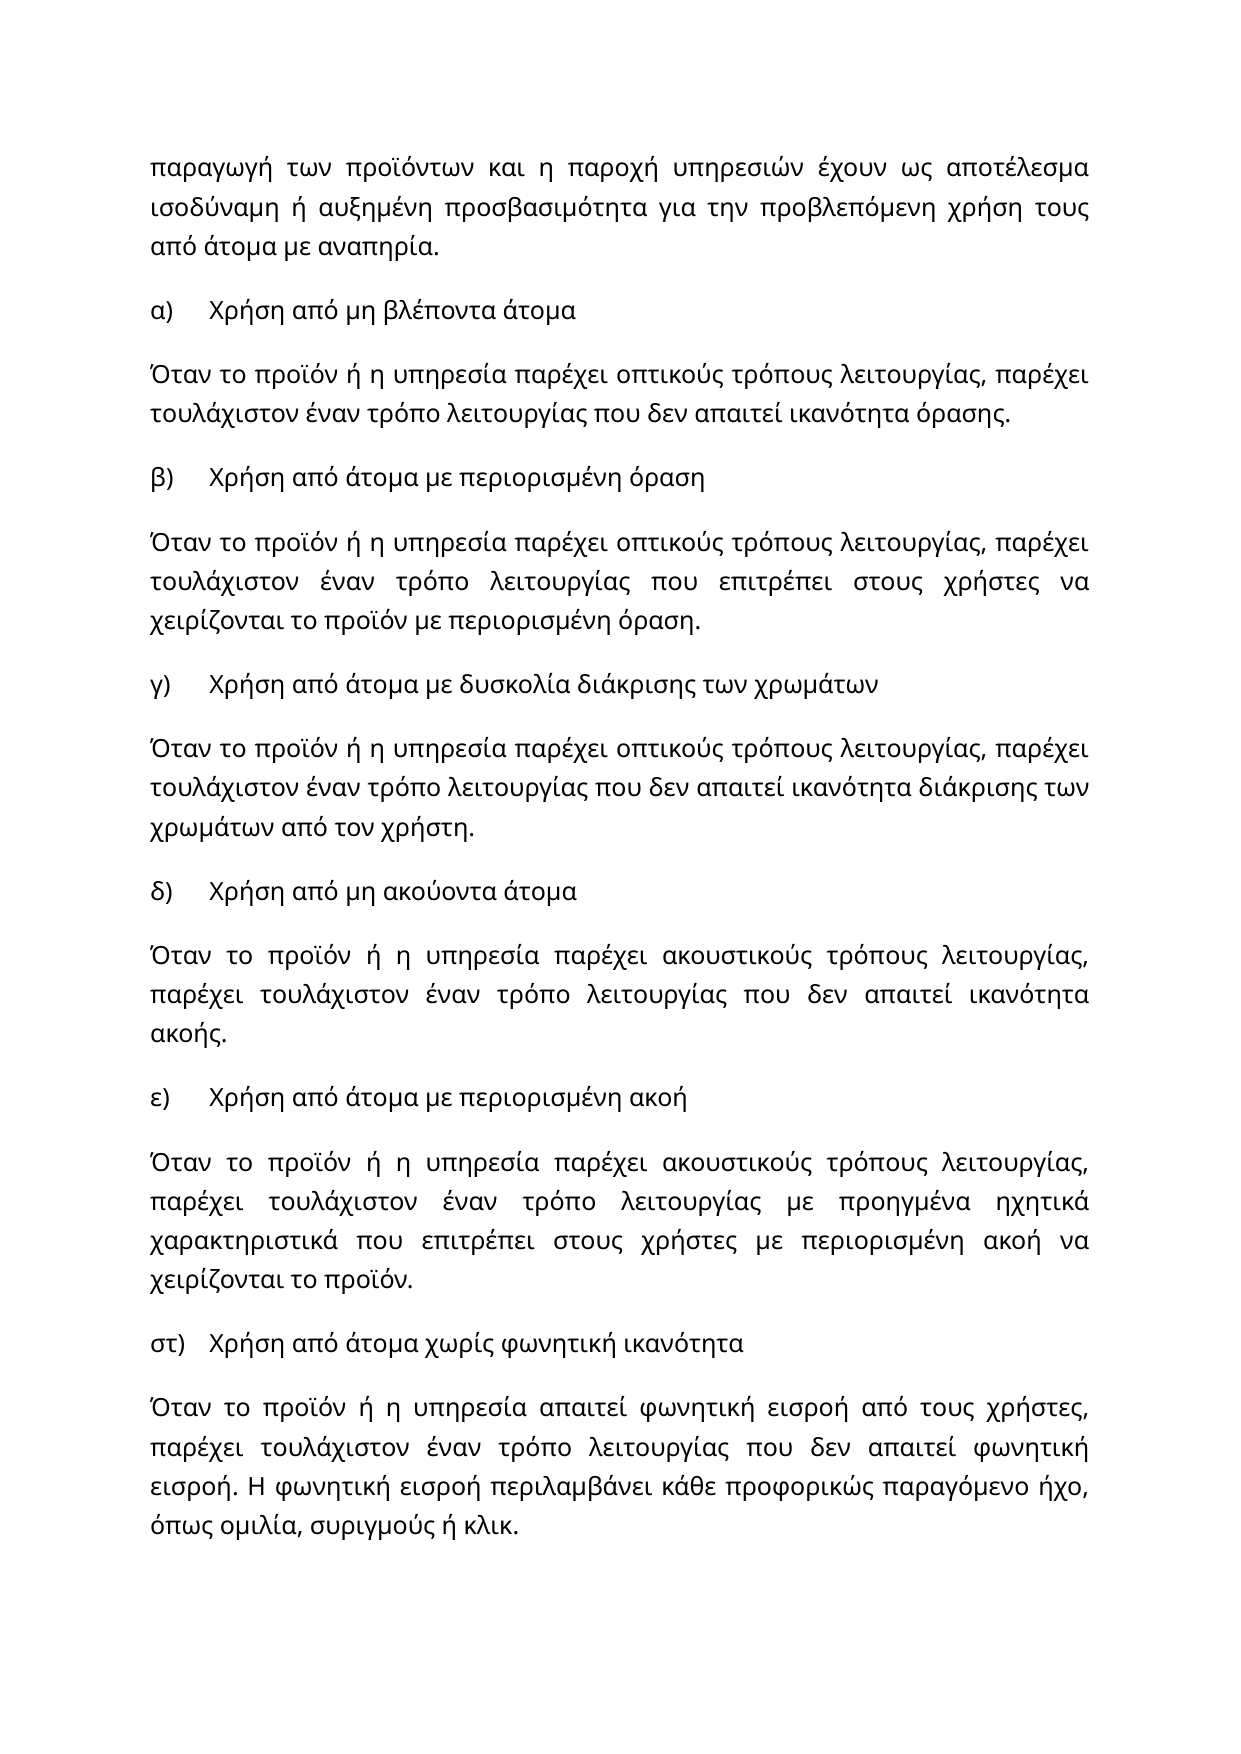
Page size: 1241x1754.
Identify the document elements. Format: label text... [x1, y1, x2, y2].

text Όταν το προϊόν ή η υπηρεσία παρέχει ακουστικούς τρόπους λειτουργίας, παρέχει τουλάχιστον έναν τρόπο λειτουργίας με προηγμένα ηχητικά χαρακτηριστικά που επιτρέπει στους χρήστες με περιορισμένη ακοή να χειρίζονται το προϊόν. [150, 1144, 1090, 1296]
list β) Χρήση από άτομα με περιορισμένη όραση [150, 460, 1090, 494]
list γ) Χρήση από άτομα με δυσκολία διάκρισης των χρωμάτων [150, 667, 1090, 701]
text παραγωγή των προϊόντων και η παροχή υπηρεσιών έχουν ως αποτέλεσμα ισοδύναμη ή αυξημένη προσβασιμότητα για την προβλεπόμενη χρήση τους από άτομα με αναπηρία. [150, 150, 1090, 262]
list ε) Χρήση από άτομα με περιορισμένη ακοή [150, 1080, 1090, 1114]
text Όταν το προϊόν ή η υπηρεσία παρέχει οπτικούς τρόπους λειτουργίας, παρέχει τουλάχιστον έναν τρόπο λειτουργίας που δεν απαιτεί ικανότητα όρασης. [150, 357, 1090, 430]
list στ) Χρήση από άτομα χωρίς φωνητική ικανότητα [150, 1326, 1090, 1360]
text Όταν το προϊόν ή η υπηρεσία παρέχει οπτικούς τρόπους λειτουργίας, παρέχει τουλάχιστον έναν τρόπο λειτουργίας που δεν απαιτεί ικανότητα διάκρισης των χρωμάτων από τον χρήστη. [150, 731, 1090, 843]
text Όταν το προϊόν ή η υπηρεσία παρέχει οπτικούς τρόπους λειτουργίας, παρέχει τουλάχιστον έναν τρόπο λειτουργίας που επιτρέπει στους χρήστες να χειρίζονται το προϊόν με περιορισμένη όραση. [150, 524, 1090, 637]
list δ) Χρήση από μη ακούοντα άτομα [150, 873, 1090, 907]
text Όταν το προϊόν ή η υπηρεσία παρέχει ακουστικούς τρόπους λειτουργίας, παρέχει τουλάχιστον έναν τρόπο λειτουργίας που δεν απαιτεί ικανότητα ακοής. [150, 937, 1090, 1050]
text Όταν το προϊόν ή η υπηρεσία απαιτεί φωνητική εισροή από τους χρήστες, παρέχει τουλάχιστον έναν τρόπο λειτουργίας που δεν απαιτεί φωνητική εισροή. Η φωνητική εισροή περιλαμβάνει κάθε προφορικώς παραγόμενο ήχο, όπως ομιλία, συριγμούς ή κλικ. [150, 1390, 1090, 1542]
list α) Χρήση από μη βλέποντα άτομα [150, 292, 1090, 327]
